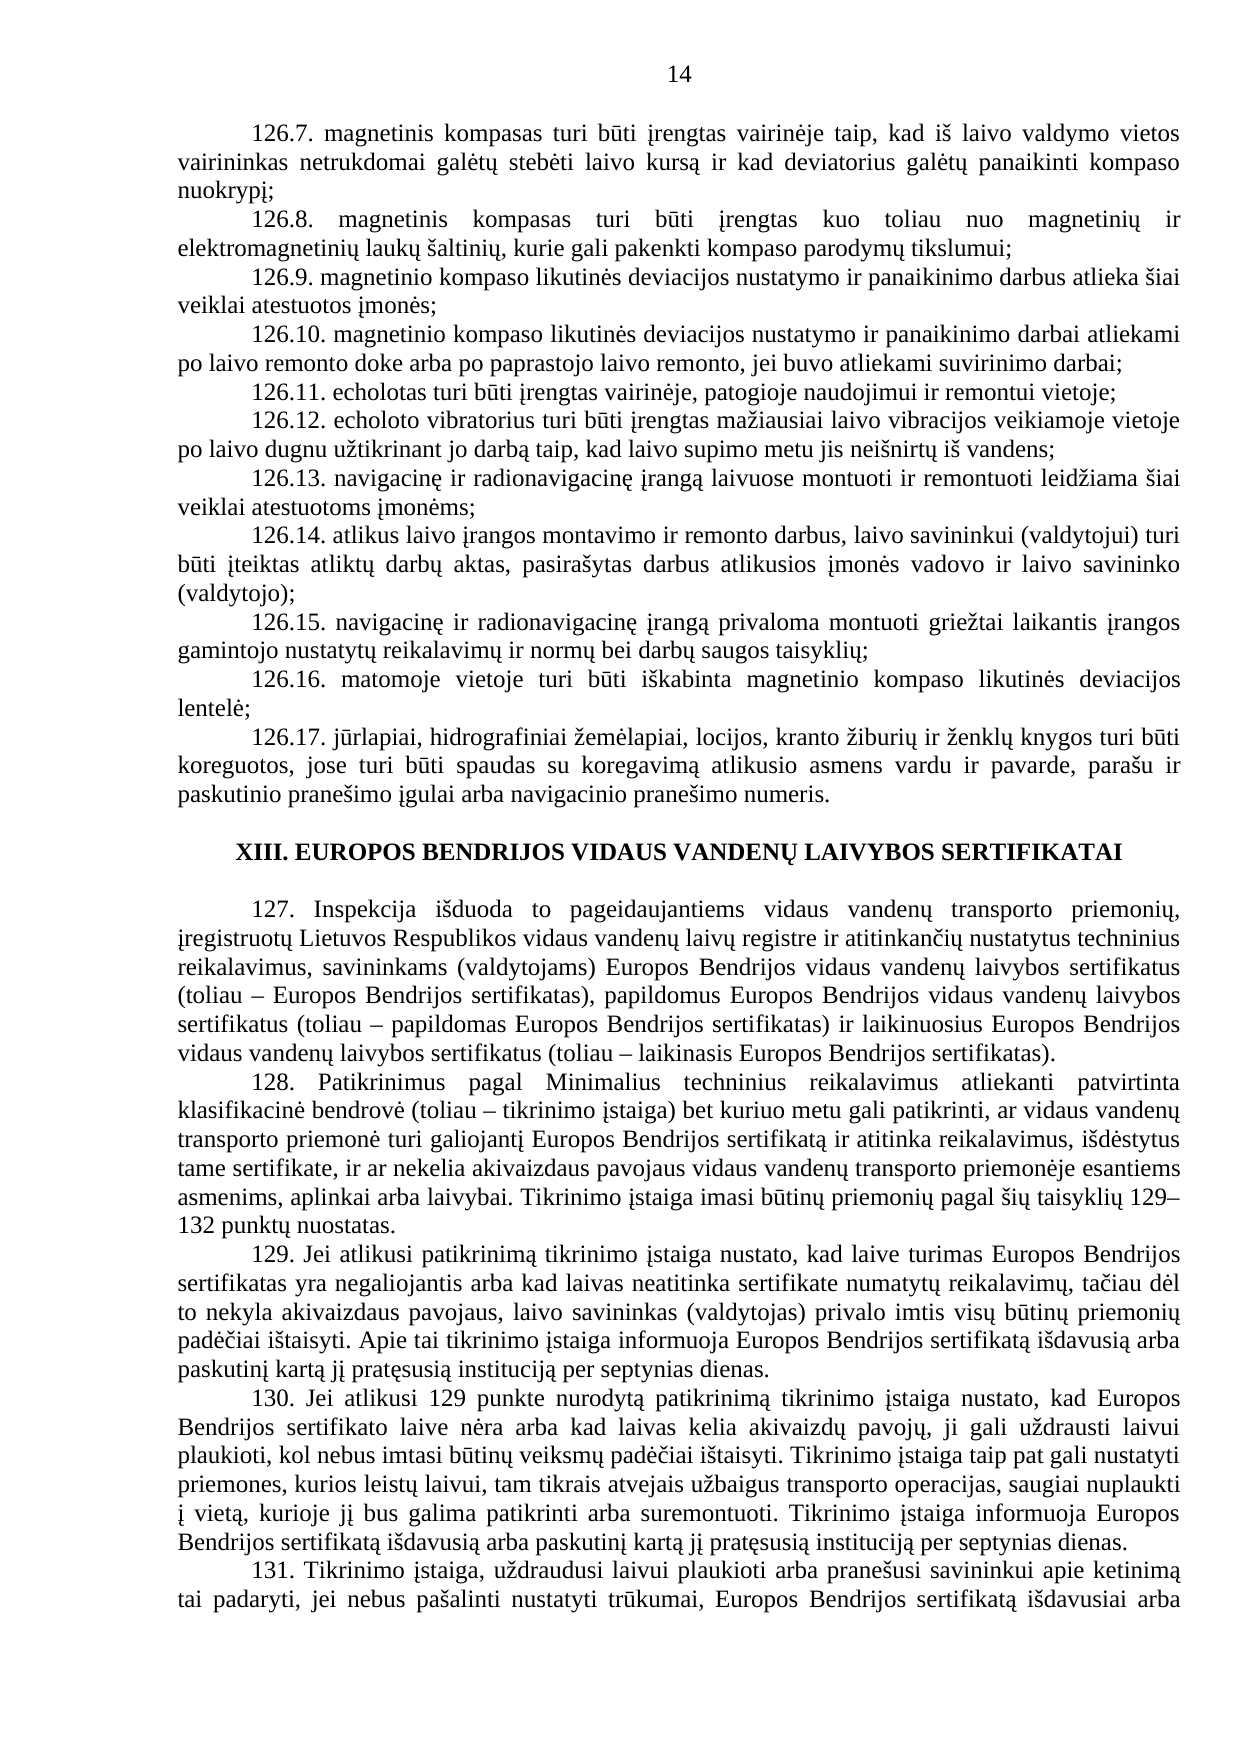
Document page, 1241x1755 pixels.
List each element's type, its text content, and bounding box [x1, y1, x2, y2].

text 130. Jei atlikusi 129 punkte nurodytą patikrinimą tikrinimo įstaiga nustato, kad Europos Bendrijos sertifikato laive nėra arba kad laivas kelia akivaizdų pavojų, ji gali uždrausti laivui plaukioti, kol nebus imtasi būtinų veiksmų padėčiai ištaisyti. Tikrinimo įstaiga taip pat gali nustatyti priemones, kurios leistų laivui, tam tikrais atvejais užbaigus transporto operacijas, saugiai nuplaukti į vietą, kurioje jį bus galima patikrinti arba suremontuoti. Tikrinimo įstaiga informuoja Europos Bendrijos sertifikatą išdavusią arba paskutinį kartą jį pratęsusią instituciją per septynias dienas. [177, 1383, 1181, 1556]
text 126.14. atlikus laivo įrangos montavimo ir remonto darbus, laivo savininkui (valdytojui) turi būti įteiktas atliktų darbų aktas, pasirašytas darbus atlikusios įmonės vadovo ir laivo savininko (valdytojo); [177, 521, 1181, 607]
text 126.17. jūrlapiai, hidrografiniai žemėlapiai, locijos, kranto žiburių ir ženklų knygos turi būti koreguotos, jose turi būti spaudas su koregavimą atlikusio asmens vardu ir pavarde, parašu ir paskutinio pranešimo įgulai arba navigacinio pranešimo numeris. [177, 722, 1181, 808]
text 129. Jei atlikusi patikrinimą tikrinimo įstaiga nustato, kad laive turimas Europos Bendrijos sertifikatas yra negaliojantis arba kad laivas neatitinka sertifikate numatytų reikalavimų, tačiau dėl to nekyla akivaizdaus pavojaus, laivo savininkas (valdytojas) privalo imtis visų būtinų priemonių padėčiai ištaisyti. Apie tai tikrinimo įstaiga informuoja Europos Bendrijos sertifikatą išdavusią arba paskutinį kartą jį pratęsusią instituciją per septynias dienas. [177, 1239, 1181, 1383]
text XIII. EUROPOS BENDRIJOS VIDAUS VANDENŲ LAIVYBOS SERTIFIKATAI [177, 837, 1181, 866]
text 126.16. matomoje vietoje turi būti iškabinta magnetinio kompaso likutinės deviacijos lentelė; [177, 664, 1181, 722]
text 131. Tikrinimo įstaiga, uždraudusi laivui plaukioti arba pranešusi savininkui apie ketinimą tai padaryti, jei nebus pašalinti nustatyti trūkumai, Europos Bendrijos sertifikatą išdavusiai arba [177, 1556, 1181, 1613]
text 126.12. echoloto vibratorius turi būti įrengtas mažiausiai laivo vibracijos veikiamoje vietoje po laivo dugnu užtikrinant jo darbą taip, kad laivo supimo metu jis neišnirtų iš vandens; [177, 406, 1181, 463]
text 126.9. magnetinio kompaso likutinės deviacijos nustatymo ir panaikinimo darbus atlieka šiai veiklai atestuotos įmonės; [177, 262, 1181, 319]
text 126.11. echolotas turi būti įrengtas vairinėje, patogioje naudojimui ir remontui vietoje; [177, 377, 1181, 406]
text 126.7. magnetinis kompasas turi būti įrengtas vairinėje taip, kad iš laivo valdymo vietos vairininkas netrukdomai galėtų stebėti laivo kursą ir kad deviatorius galėtų panaikinti kompaso nuokrypį; [177, 118, 1181, 204]
text 126.8. magnetinis kompasas turi būti įrengtas kuo toliau nuo magnetinių ir elektromagnetinių laukų šaltinių, kurie gali pakenkti kompaso parodymų tikslumui; [177, 204, 1181, 262]
text 128. Patikrinimus pagal Minimalius techninius reikalavimus atliekanti patvirtinta klasifikacinė bendrovė (toliau – tikrinimo įstaiga) bet kuriuo metu gali patikrinti, ar vidaus vandenų transporto priemonė turi galiojantį Europos Bendrijos sertifikatą ir atitinka reikalavimus, išdėstytus tame sertifikate, ir ar nekelia akivaizdaus pavojaus vidaus vandenų transporto priemonėje esantiems asmenims, aplinkai arba laivybai. Tikrinimo įstaiga imasi būtinų priemonių pagal šių taisyklių 129–132 punktų nuostatas. [177, 1067, 1181, 1239]
text 126.15. navigacinę ir radionavigacinę įrangą privaloma montuoti griežtai laikantis įrangos gamintojo nustatytų reikalavimų ir normų bei darbų saugos taisyklių; [177, 607, 1181, 664]
text 126.13. navigacinę ir radionavigacinę įrangą laivuose montuoti ir remontuoti leidžiama šiai veiklai atestuotoms įmonėms; [177, 463, 1181, 521]
text 126.10. magnetinio kompaso likutinės deviacijos nustatymo ir panaikinimo darbai atliekami po laivo remonto doke arba po paprastojo laivo remonto, jei buvo atliekami suvirinimo darbai; [177, 319, 1181, 377]
text 127. Inspekcija išduoda to pageidaujantiems vidaus vandenų transporto priemonių, įregistruotų Lietuvos Respublikos vidaus vandenų laivų registre ir atitinkančių nustatytus techninius reikalavimus, savininkams (valdytojams) Europos Bendrijos vidaus vandenų laivybos sertifikatus (toliau – Europos Bendrijos sertifikatas), papildomus Europos Bendrijos vidaus vandenų laivybos sertifikatus (toliau – papildomas Europos Bendrijos sertifikatas) ir laikinuosius Europos Bendrijos vidaus vandenų laivybos sertifikatus (toliau – laikinasis Europos Bendrijos sertifikatas). [177, 894, 1181, 1067]
